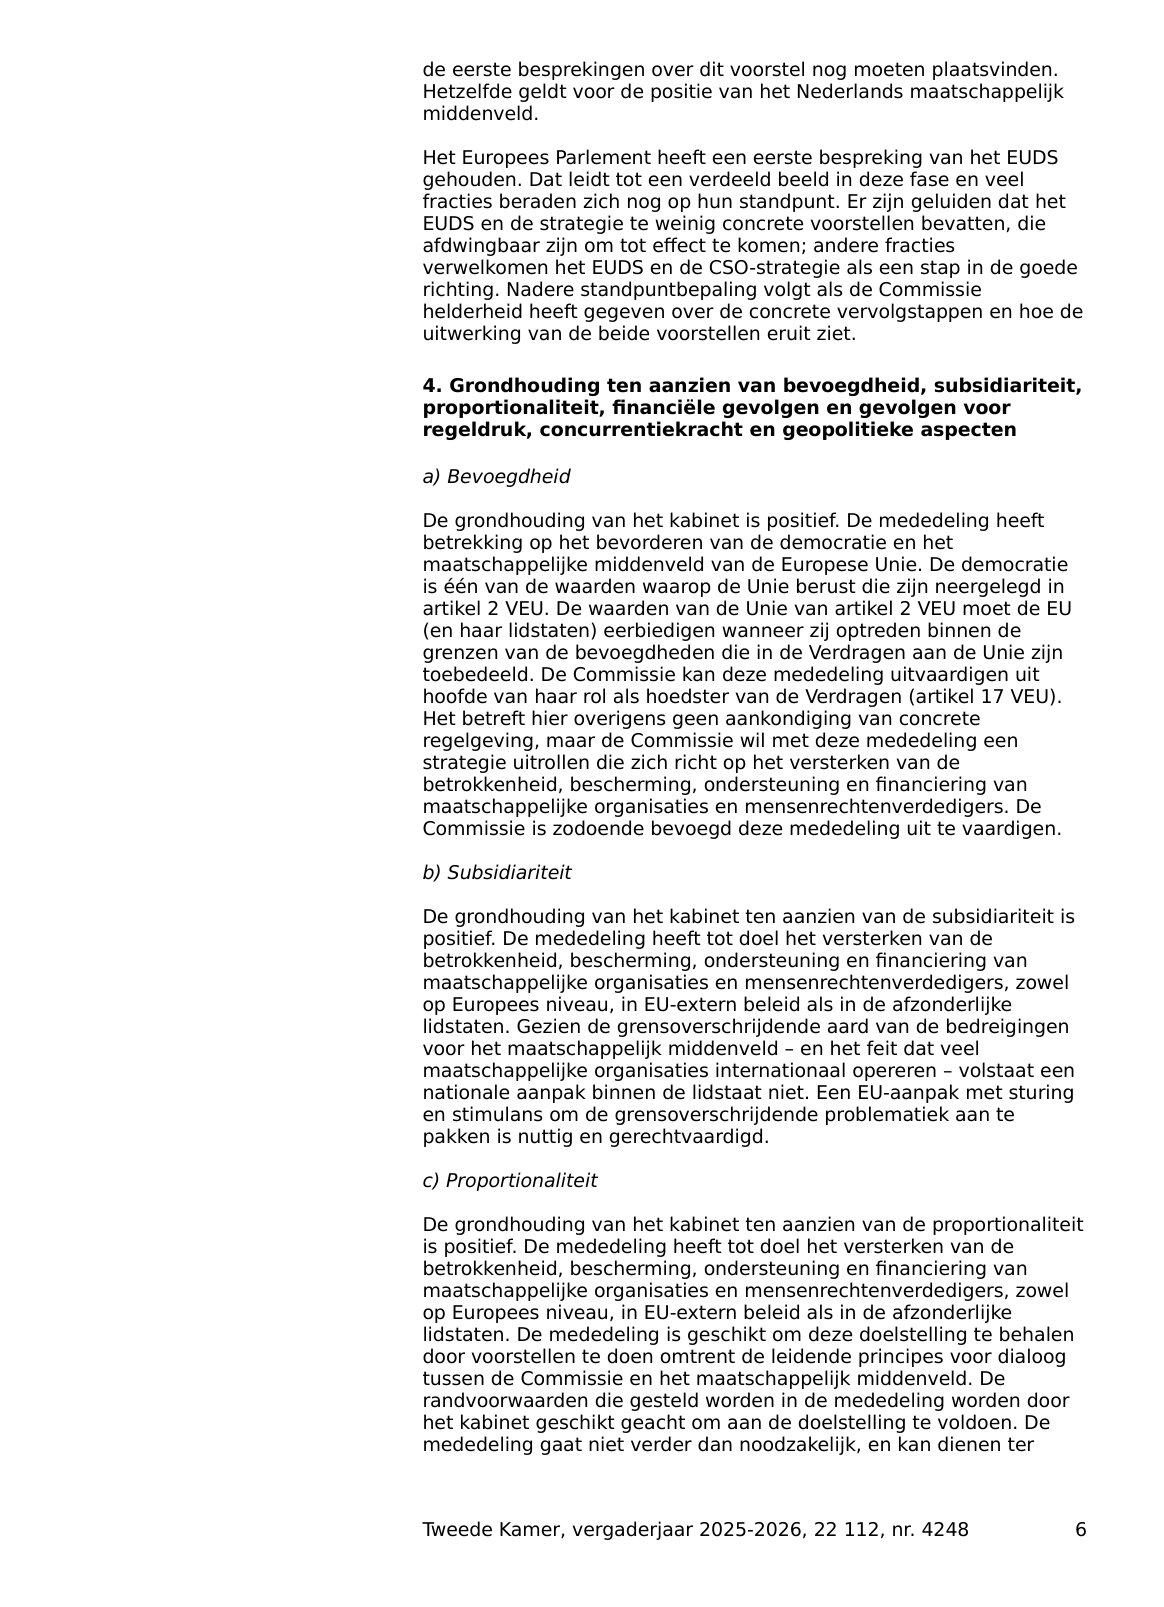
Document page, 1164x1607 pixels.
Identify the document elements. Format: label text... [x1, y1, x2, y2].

subtitle c) Proportionaliteit [422, 1170, 1087, 1192]
subtitle b) Subsidiariteit [422, 862, 1087, 884]
text De grondhouding van het kabinet is positief. De mededeling heeft betrekking op het bevorderen van de democratie en het maatschappelijke middenveld van de Europese Unie. De democratie is één van de waarden waarop de Unie berust die zijn neergelegd in artikel 2 VEU. De waarden van de Unie van artikel 2 VEU moet de EU (en haar lidstaten) eerbiedigen wanneer zij optreden binnen de grenzen van de bevoegdheden die in de Verdragen aan de Unie zijn toebedeeld. De Commissie kan deze mededeling uitvaardigen uit hoofde van haar rol als hoedster van de Verdragen (artikel 17 VEU). Het betreft hier overigens geen aankondiging van concrete regelgeving, maar de Commissie wil met deze mededeling een strategie uitrollen die zich richt op het versterken van de betrokkenheid, bescherming, ondersteuning en financiering van maatschappelijke organisaties en mensenrechtenverdedigers. De Commissie is zodoende bevoegd deze mededeling uit te vaardigen. [422, 510, 1087, 840]
text Het Europees Parlement heeft een eerste bespreking van het EUDS gehouden. Dat leidt tot een verdeeld beeld in deze fase en veel fracties beraden zich nog op hun standpunt. Er zijn geluiden dat het EUDS en de strategie te weinig concrete voorstellen bevatten, die afdwingbaar zijn om tot effect te komen; andere fracties verwelkomen het EUDS en de CSO-strategie als een stap in de goede richting. Nadere standpuntbepaling volgt als de Commissie helderheid heeft gegeven over de concrete vervolgstappen en hoe de uitwerking van de beide voorstellen eruit ziet. [422, 147, 1087, 345]
subtitle a) Bevoegdheid [422, 466, 1087, 488]
text de eerste besprekingen over dit voorstel nog moeten plaatsvinden. Hetzelfde geldt voor de positie van het Nederlands maatschappelijk middenveld. [422, 59, 1087, 125]
text De grondhouding van het kabinet ten aanzien van de proportionaliteit is positief. De mededeling heeft tot doel het versterken van de betrokkenheid, bescherming, ondersteuning en financiering van maatschappelijke organisaties en mensenrechtenverdedigers, zowel op Europees niveau, in EU-extern beleid als in de afzonderlijke lidstaten. De mededeling is geschikt om deze doelstelling te behalen door voorstellen te doen omtrent de leidende principes voor dialoog tussen de Commissie en het maatschappelijk middenveld. De randvoorwaarden die gesteld worden in de mededeling worden door het kabinet geschikt geacht om aan de doelstelling te voldoen. De mededeling gaat niet verder dan noodzakelijk, en kan dienen ter [422, 1214, 1087, 1456]
text De grondhouding van het kabinet ten aanzien van de subsidiariteit is positief. De mededeling heeft tot doel het versterken van de betrokkenheid, bescherming, ondersteuning en financiering van maatschappelijke organisaties en mensenrechtenverdedigers, zowel op Europees niveau, in EU-extern beleid als in de afzonderlijke lidstaten. Gezien de grensoverschrijdende aard van de bedreigingen voor het maatschappelijk middenveld – en het feit dat veel maatschappelijke organisaties internationaal opereren – volstaat een nationale aanpak binnen de lidstaat niet. Een EU-aanpak met sturing en stimulans om de grensoverschrijdende problematiek aan te pakken is nuttig en gerechtvaardigd. [422, 906, 1087, 1148]
subtitle 4. Grondhouding ten aanzien van bevoegdheid, subsidiariteit, proportionaliteit, financiële gevolgen en gevolgen voor regeldruk, concurrentiekracht en geopolitieke aspecten [422, 375, 1087, 441]
